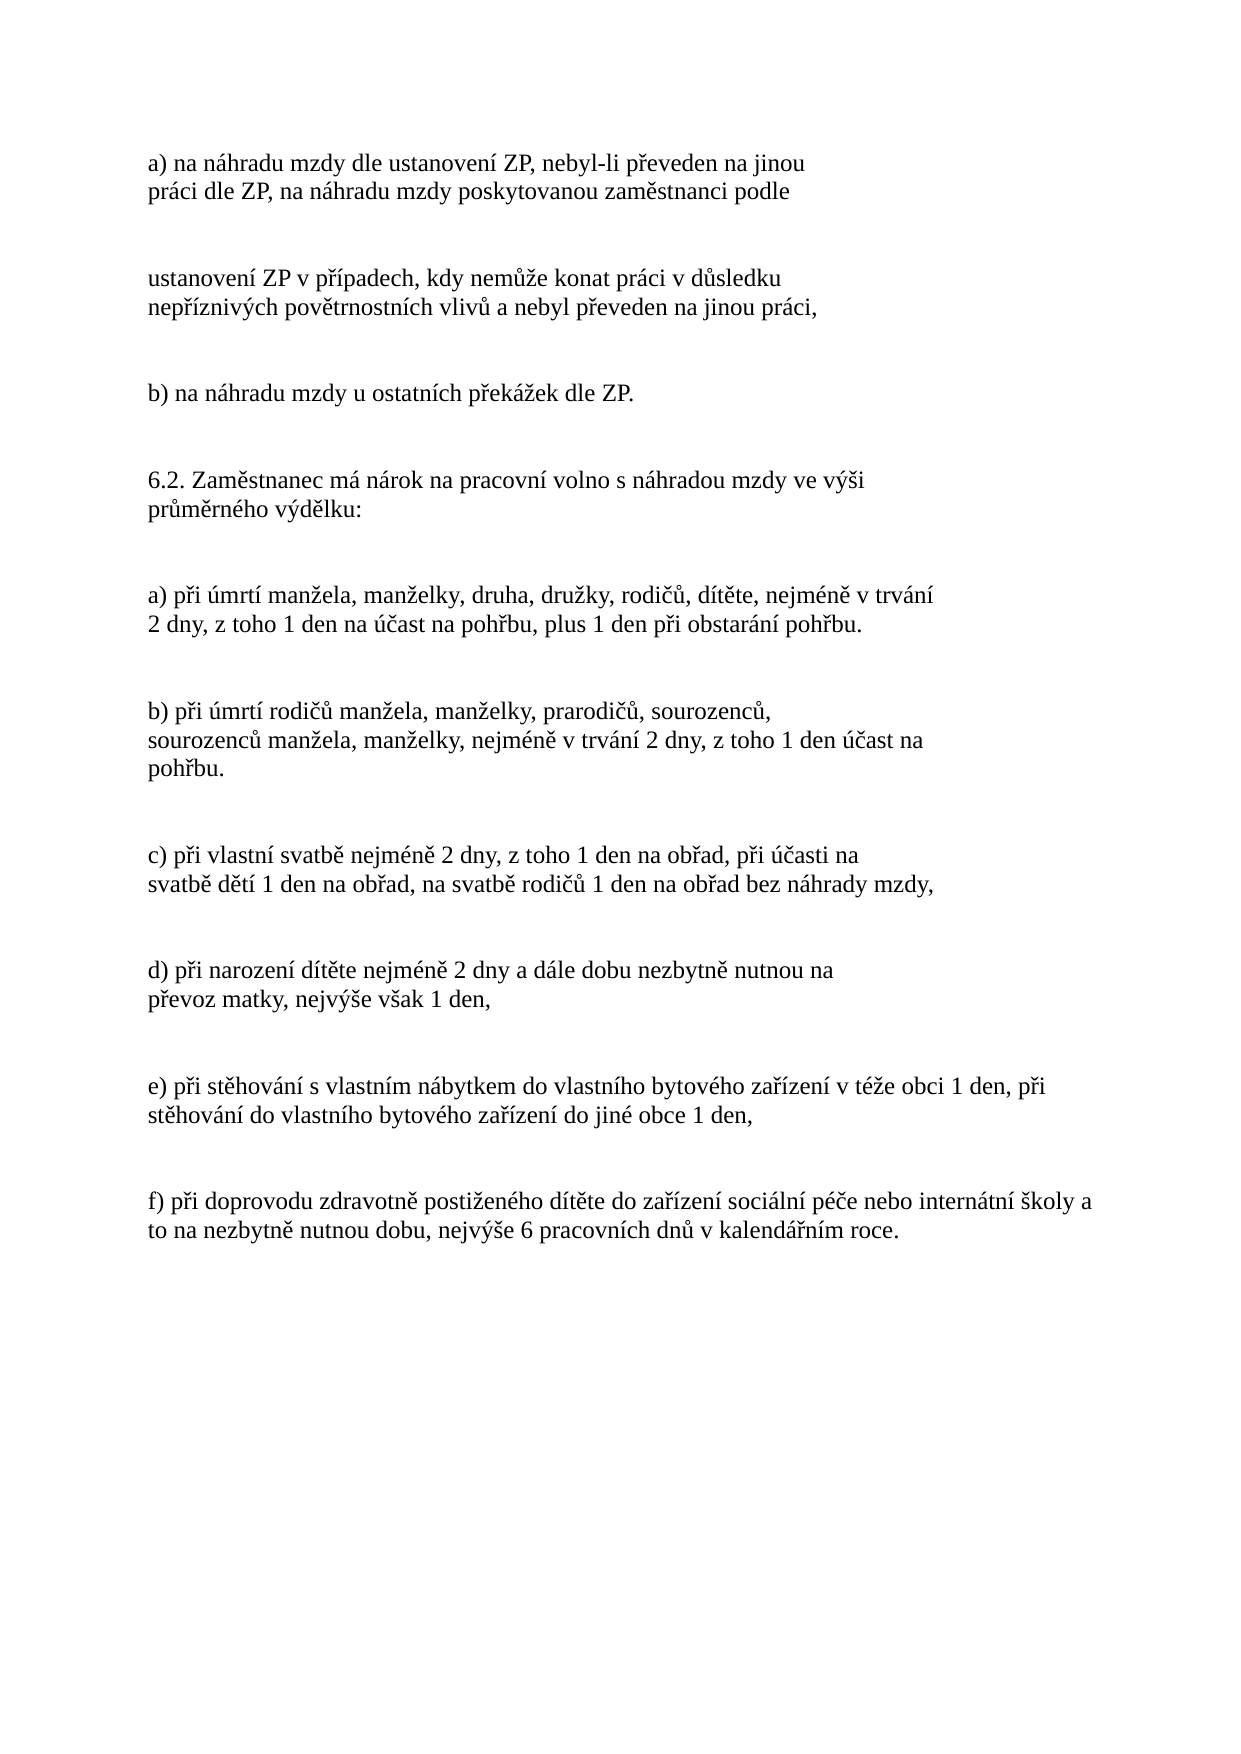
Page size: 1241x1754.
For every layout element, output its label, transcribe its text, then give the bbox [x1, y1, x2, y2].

text f) při doprovodu zdravotně postiženého dítěte do zařízení sociální péče nebo internátní školy a to na nezbytně nutnou dobu, nejvýše 6 pracovních dnů v kalendářním roce. [148, 1186, 1093, 1244]
text a) na náhradu mzdy dle ustanovení ZP, nebyl-li převeden na jinou práci dle ZP, na náhradu mzdy poskytovanou zaměstnanci podle [148, 148, 1093, 205]
text ustanovení ZP v případech, kdy nemůže konat práci v důsledku nepříznivých povětrnostních vlivů a nebyl převeden na jinou práci, [148, 263, 1093, 321]
text 6.2. Zaměstnanec má nárok na pracovní volno s náhradou mzdy ve výši průměrného výdělku: [148, 465, 1093, 523]
text e) při stěhování s vlastním nábytkem do vlastního bytového zařízení v téže obci 1 den, při stěhování do vlastního bytového zařízení do jiné obce 1 den, [148, 1071, 1093, 1128]
text b) na náhradu mzdy u ostatních překážek dle ZP. [148, 378, 1093, 407]
text c) při vlastní svatbě nejméně 2 dny, z toho 1 den na obřad, při účasti na svatbě dětí 1 den na obřad, na svatbě rodičů 1 den na obřad bez náhrady mzdy, [148, 840, 1093, 898]
text a) při úmrtí manžela, manželky, druha, družky, rodičů, dítěte, nejméně v trvání 2 dny, z toho 1 den na účast na pohřbu, plus 1 den při obstarání pohřbu. [148, 581, 1093, 638]
text d) při narození dítěte nejméně 2 dny a dále dobu nezbytně nutnou na převoz matky, nejvýše však 1 den, [148, 956, 1093, 1013]
text b) při úmrtí rodičů manžela, manželky, prarodičů, sourozenců, sourozenců manžela, manželky, nejméně v trvání 2 dny, z toho 1 den účast na pohřbu. [148, 696, 1093, 782]
